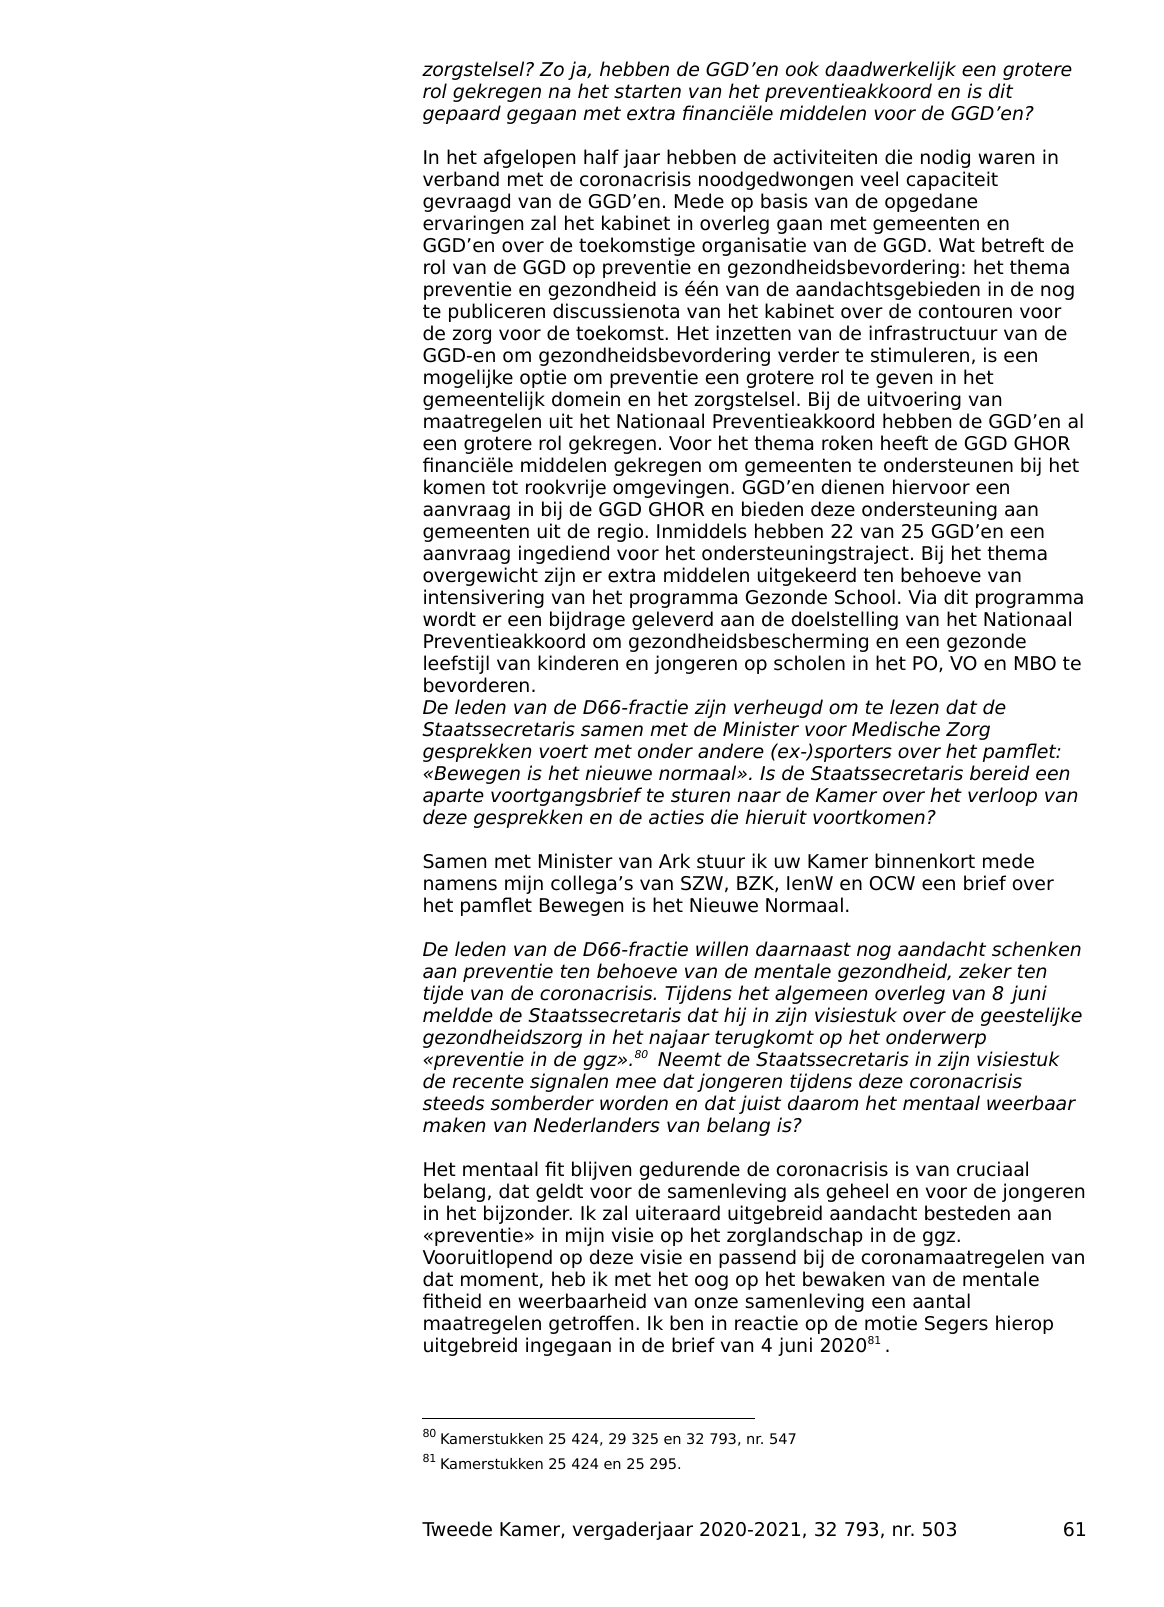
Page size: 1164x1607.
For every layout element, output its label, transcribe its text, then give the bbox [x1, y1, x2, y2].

text zorgstelsel? Zo ja, hebben de GGD’en ook daadwerkelijk een grotere rol gekregen na het starten van het preventieakkoord en is dit gepaard gegaan met extra financiële middelen voor de GGD’en? [422, 59, 1087, 125]
text In het afgelopen half jaar hebben de activiteiten die nodig waren in verband met de coronacrisis noodgedwongen veel capaciteit gevraagd van de GGD’en. Mede op basis van de opgedane ervaringen zal het kabinet in overleg gaan met gemeenten en GGD’en over de toekomstige organisatie van de GGD. Wat betreft de rol van de GGD op preventie en gezondheidsbevordering: het thema preventie en gezondheid is één van de aandachtsgebieden in de nog te publiceren discussienota van het kabinet over de contouren voor de zorg voor de toekomst. Het inzetten van de infrastructuur van de GGD-en om gezondheidsbevordering verder te stimuleren, is een mogelijke optie om preventie een grotere rol te geven in het gemeentelijk domein en het zorgstelsel. Bij de uitvoering van maatregelen uit het Nationaal Preventieakkoord hebben de GGD’en al een grotere rol gekregen. Voor het thema roken heeft de GGD GHOR financiële middelen gekregen om gemeenten te ondersteunen bij het komen tot rookvrije omgevingen. GGD’en dienen hiervoor een aanvraag in bij de GGD GHOR en bieden deze ondersteuning aan gemeenten uit de regio. Inmiddels hebben 22 van 25 GGD’en een aanvraag ingediend voor het ondersteuningstraject. Bij het thema overgewicht zijn er extra middelen uitgekeerd ten behoeve van intensivering van het programma Gezonde School. Via dit programma wordt er een bijdrage geleverd aan de doelstelling van het Nationaal Preventieakkoord om gezondheidsbescherming en een gezonde leefstijl van kinderen en jongeren op scholen in het PO, VO en MBO te bevorderen. [422, 147, 1087, 697]
text De leden van de D66-fractie zijn verheugd om te lezen dat de Staatssecretaris samen met de Minister voor Medische Zorg gesprekken voert met onder andere (ex-)sporters over het pamflet: «Bewegen is het nieuwe normaal». Is de Staatssecretaris bereid een aparte voortgangsbrief te sturen naar de Kamer over het verloop van deze gesprekken en de acties die hieruit voortkomen? [422, 697, 1087, 828]
text Kamerstukken 25 424 en 25 295. [422, 1452, 1087, 1474]
text Het mentaal fit blijven gedurende de coronacrisis is van cruciaal belang, dat geldt voor de samenleving als geheel en voor de jongeren in het bijzonder. Ik zal uiteraard uitgebreid aandacht besteden aan «preventie» in mijn visie op het zorglandschap in de ggz. Vooruitlopend op deze visie en passend bij de coronamaatregelen van dat moment, heb ik met het oog op het bewaken van de mentale fitheid en weerbaarheid van onze samenleving een aantal maatregelen getroffen. Ik ben in reactie op de motie Segers hierop uitgebreid ingegaan in de brief van 4 juni 2020. [422, 1159, 1087, 1357]
text Samen met Minister van Ark stuur ik uw Kamer binnenkort mede namens mijn collega’s van SZW, BZK, IenW en OCW een brief over het pamflet Bewegen is het Nieuwe Normaal. [422, 851, 1087, 917]
text De leden van de D66-fractie willen daarnaast nog aandacht schenken aan preventie ten behoeve van de mentale gezondheid, zeker ten tijde van de coronacrisis. Tijdens het algemeen overleg van 8 juni meldde de Staatssecretaris dat hij in zijn visiestuk over de geestelijke gezondheidszorg in het najaar terugkomt op het onderwerp «preventie in de ggz». Neemt de Staatssecretaris in zijn visiestuk de recente signalen mee dat jongeren tijdens deze coronacrisis steeds somberder worden en dat juist daarom het mentaal weerbaar maken van Nederlanders van belang is? [422, 939, 1087, 1137]
text Kamerstukken 25 424, 29 325 en 32 793, nr. 547 [422, 1427, 1087, 1449]
